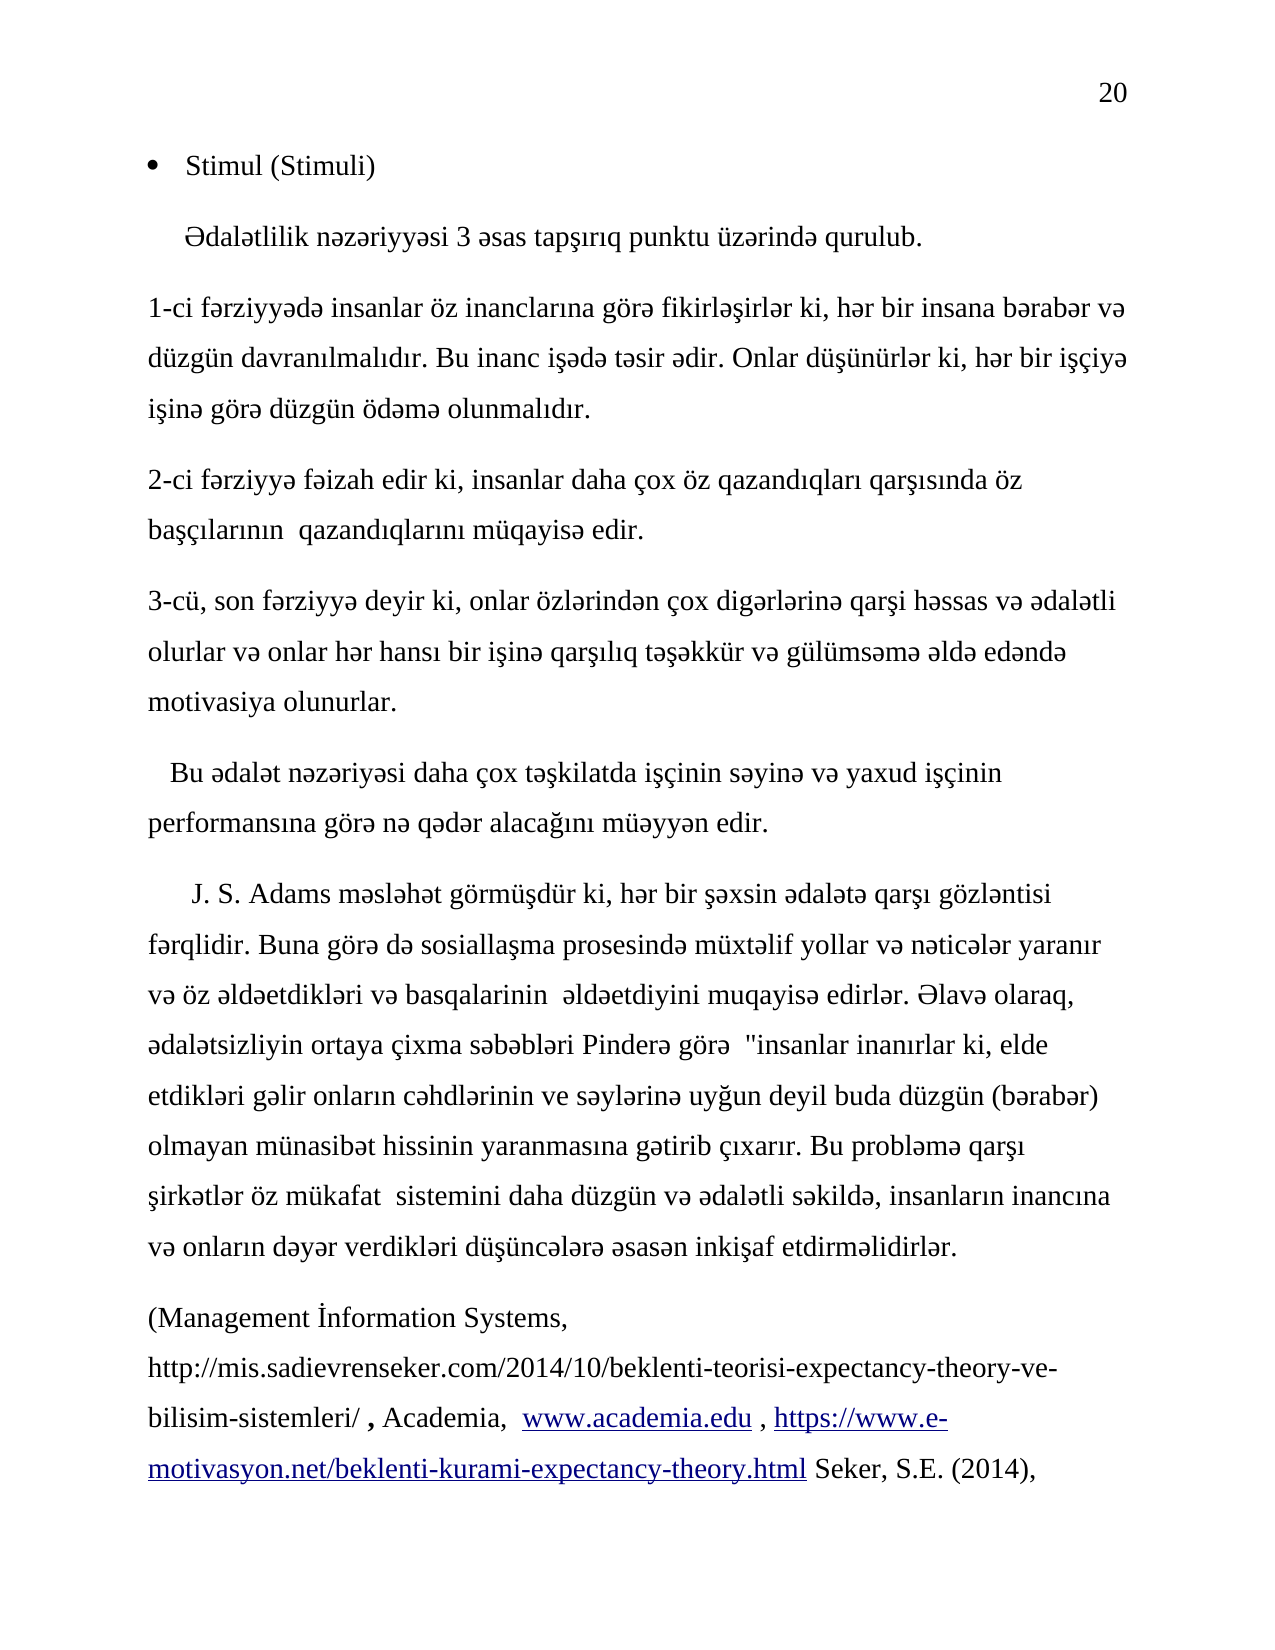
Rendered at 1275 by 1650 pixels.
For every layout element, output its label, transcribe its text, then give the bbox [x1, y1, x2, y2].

text 1-ci fərziyyədə insanlar öz inanclarına görə fikirləşirlər ki, hər bir insana bərabər və düzgün davranılmalıdır. Bu inanc işədə təsir ədir. Onlar düşünürlər ki, hər bir işçiyə işinə görə düzgün ödəmə olunmalıdır. [148, 290, 1127, 424]
list Stimul (Stimuli) [148, 148, 1127, 181]
text (Management İnformation Systems, http://mis.sadievrenseker.com/2014/10/beklenti-teorisi-expectancy-theory-ve-bilisim-sistemleri/ , Academia, www.academia.edu , https://www.e-motivasyon.net/beklenti-kurami-expectancy-theory.html Seker, S.E. (2014), [148, 1300, 1127, 1484]
text J. S. Adams məsləhət görmüşdür ki, hər bir şəxsin ədalətə qarşı gözləntisi fərqlidir. Buna görə də sosiallaşma prosesində müxtəlif yollar və nəticələr yaranır və öz əldəetdikləri və basqalarinin əldəetdiyini muqayisə edirlər. Əlavə olaraq, ədalətsizliyin ortaya çixma səbəbləri Pinderə görə "insanlar inanırlar ki, elde etdikləri gəlir onların cəhdlərinin ve səylərinə uyğun deyil buda düzgün (bərabər) olmayan münasibət hissinin yaranmasına gətirib çıxarır. Bu probləmə qarşı şirkətlər öz mükafat sistemini daha düzgün və ədalətli səkildə, insanların inancına və onların dəyər verdikləri düşüncələrə əsasən inkişaf etdirməlidirlər. [148, 877, 1127, 1262]
text Ədalətlilik nəzəriyyəsi 3 əsas tapşırıq punktu üzərində qurulub. [148, 219, 1127, 252]
text 3-cü, son fərziyyə deyir ki, onlar özlərindən çox digərlərinə qarşi həssas və ədalətli olurlar və onlar hər hansı bir işinə qarşılıq təşəkkür və gülümsəmə əldə edəndə motivasiya olunurlar. [148, 583, 1127, 717]
text 2-ci fərziyyə fəizah edir ki, insanlar daha çox öz qazandıqları qarşısında öz başçılarının qazandıqlarını müqayisə edir. [148, 462, 1127, 546]
text Bu ədalət nəzəriyəsi daha çox təşkilatda işçinin səyinə və yaxud işçinin performansına görə nə qədər alacağını müəyyən edir. [148, 755, 1127, 839]
